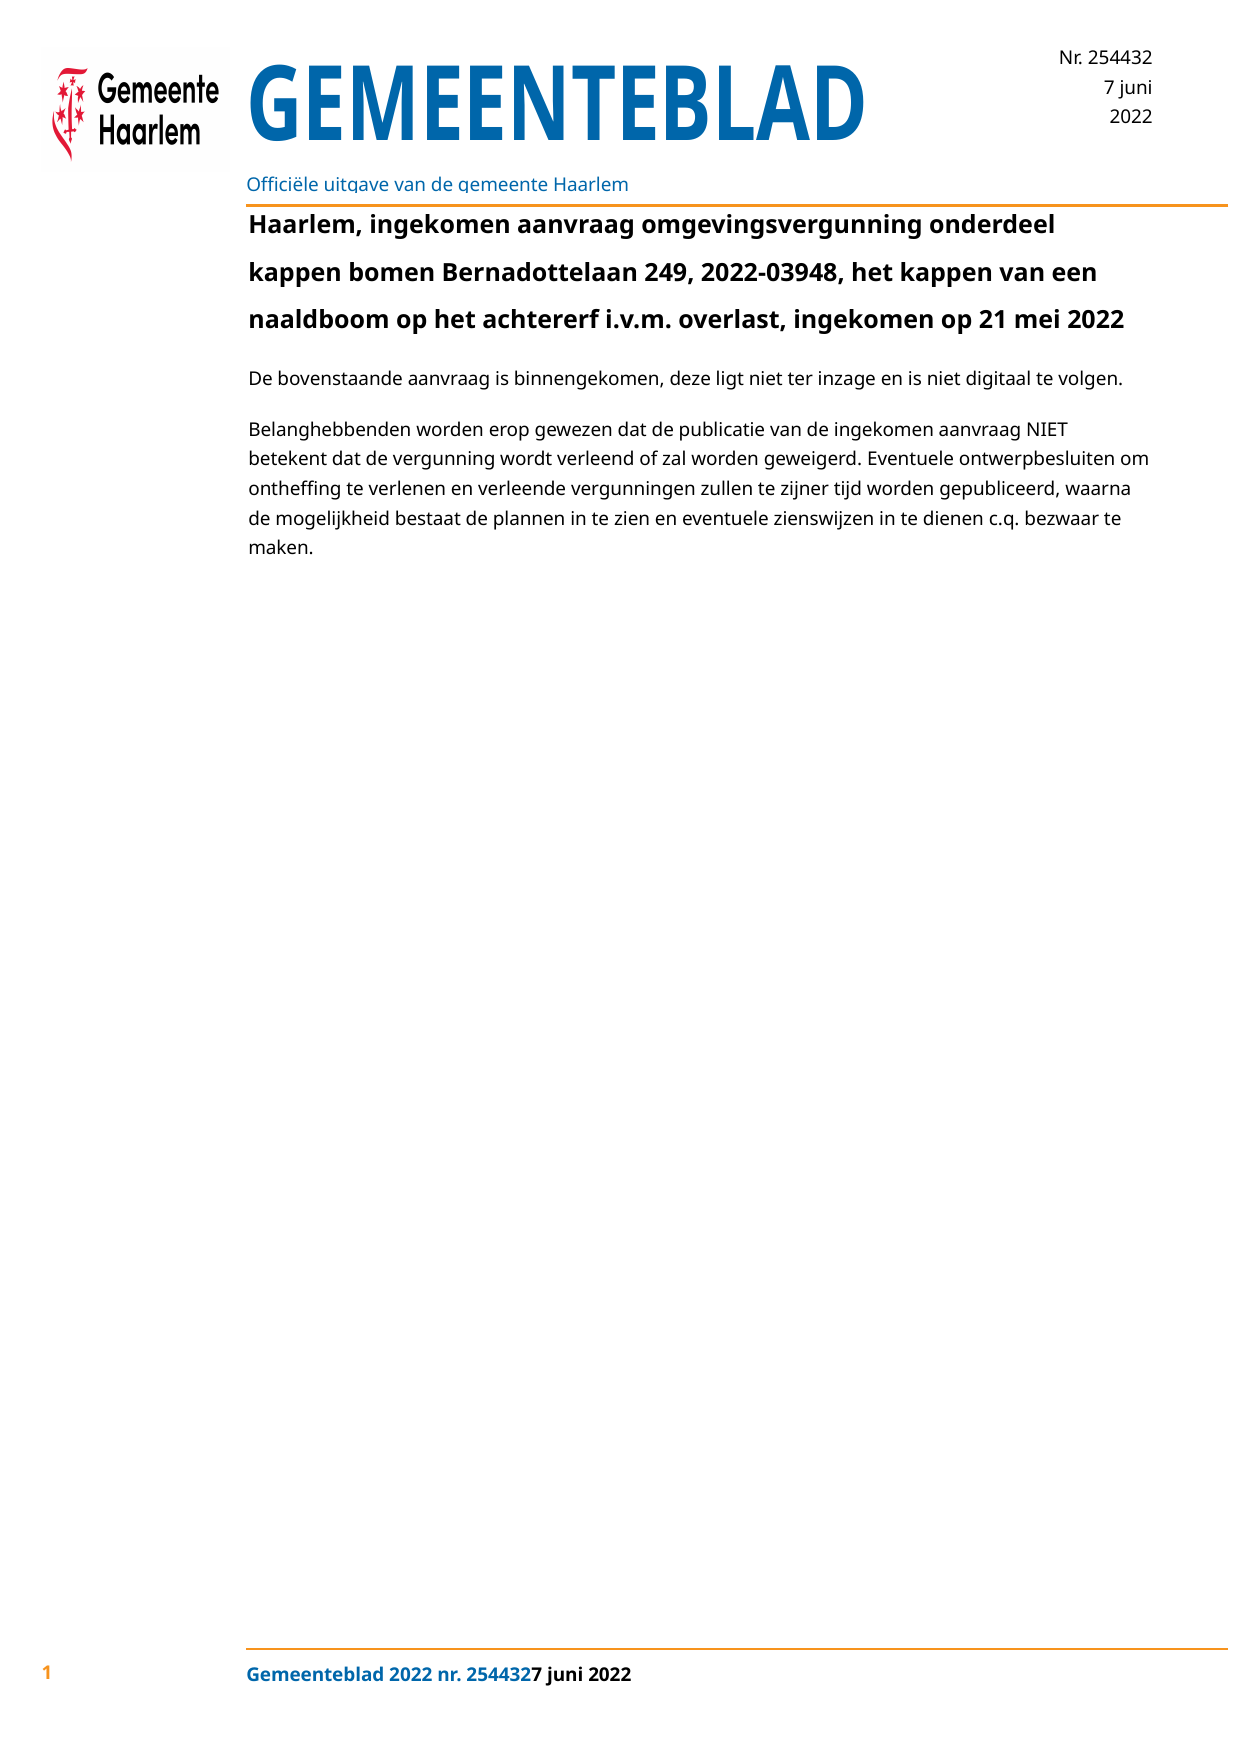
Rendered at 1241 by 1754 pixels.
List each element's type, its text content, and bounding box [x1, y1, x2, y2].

text De bovenstaande aanvraag is binnengekomen, deze ligt niet ter inzage en is niet digitaal te volgen. [248, 366, 1152, 391]
picture [41, 47, 231, 172]
text Belanghebbenden worden erop gewezen dat de publicatie van de ingekomen aanvraag NIET betekent dat de vergunning wordt verleend of zal worden geweigerd. Eventuele ontwerpbesluiten om ontheffing te verlenen en verleende vergunningen zullen te zijner tijd worden gepubliceerd, waarna de mogelijkheid bestaat de plannen in te zien en eventuele zienswijzen in te dienen c.q. bezwaar te maken. [248, 416, 1152, 560]
text Haarlem, ingekomen aanvraag omgevingsvergunning onderdeel kappen bomen Bernadottelaan 249, 2022-03948, het kappen van een naaldboom op het achtererf i.v.m. overlast, ingekomen op 21 mei 2022 [248, 207, 1152, 336]
